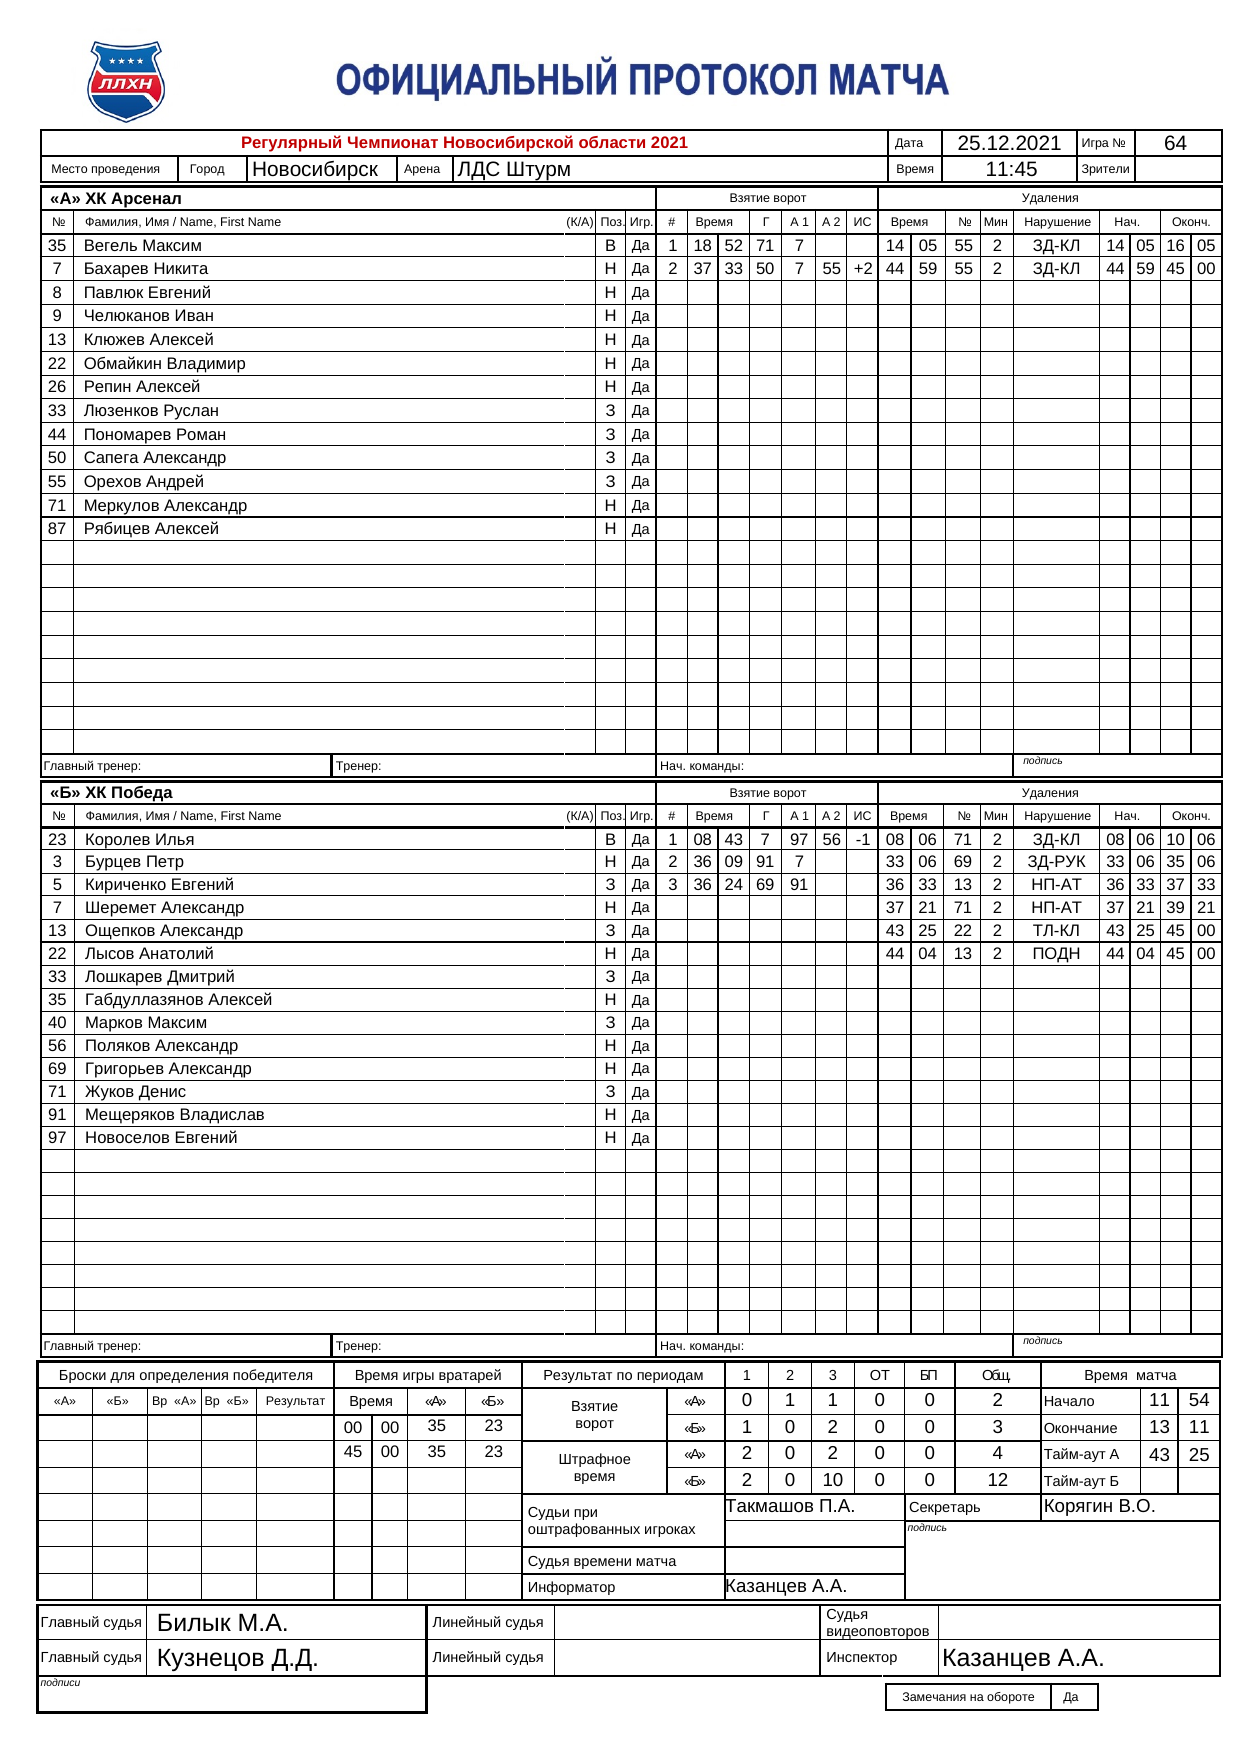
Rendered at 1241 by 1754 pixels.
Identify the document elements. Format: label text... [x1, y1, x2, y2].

table_cell [981, 730, 1013, 753]
table_cell 55 [946, 257, 980, 280]
table_cell [847, 235, 877, 256]
table_cell [565, 1265, 595, 1287]
table_cell [75, 1173, 564, 1195]
table_cell [1192, 376, 1221, 398]
table_cell Нарушение [1014, 805, 1099, 826]
table_cell № [42, 211, 73, 233]
table_cell 35 [42, 989, 74, 1011]
table_cell Фамилия, Имя / Name, First Name [74, 211, 565, 233]
table_cell [657, 1288, 687, 1310]
table_cell [428, 1677, 882, 1711]
table_cell [1100, 1242, 1129, 1264]
table_cell 09 [719, 850, 749, 872]
table_cell [74, 541, 564, 564]
table_cell 3 [42, 850, 74, 872]
table_cell [75, 1150, 564, 1172]
table_cell Секретарь [906, 1495, 1040, 1520]
table_cell [373, 1521, 407, 1546]
table_cell 23 [42, 829, 74, 849]
table_cell Арена [398, 157, 452, 181]
table_cell [626, 1219, 655, 1241]
table_cell [981, 399, 1013, 422]
table_cell 2 [981, 943, 1013, 964]
table_cell [565, 352, 595, 374]
table_cell Поляков Александр [75, 1035, 564, 1057]
table_header «А» ХК Арсенал [42, 188, 655, 209]
table_cell [1099, 1682, 1220, 1711]
table_cell 43 [1141, 1441, 1177, 1467]
table_cell [750, 541, 781, 564]
table_cell [93, 1494, 147, 1520]
table_cell Да [626, 352, 655, 374]
table_cell [847, 1081, 877, 1103]
table_cell [1131, 612, 1160, 634]
table_cell [1131, 565, 1160, 587]
table_cell [981, 305, 1013, 327]
table_cell 55 [42, 470, 73, 493]
table_cell [879, 494, 910, 516]
table_cell 06 [912, 829, 943, 849]
table_cell 0 [905, 1389, 954, 1413]
table_cell (К/А) [565, 211, 595, 233]
table_cell [42, 730, 73, 753]
table_cell [782, 1311, 815, 1333]
table_cell 59 [1131, 257, 1160, 280]
table_cell Билык М.А. [147, 1606, 425, 1639]
table_cell [1192, 1196, 1221, 1218]
table_cell [981, 518, 1013, 540]
table_cell [719, 1104, 749, 1126]
table_cell [944, 1012, 980, 1033]
table_cell Зрители [1078, 157, 1134, 181]
table_cell Время [688, 805, 749, 826]
table_cell [1100, 281, 1129, 303]
table_cell [1161, 989, 1190, 1011]
table_cell [1192, 1104, 1221, 1126]
table_cell [719, 989, 749, 1011]
table_cell [1014, 636, 1099, 658]
table_cell [1014, 683, 1099, 706]
table_cell [847, 1150, 877, 1172]
table_cell [657, 1219, 687, 1241]
table_cell Тренер: [333, 1335, 655, 1356]
table_cell [981, 1012, 1013, 1033]
table_cell Да [626, 423, 655, 445]
table_cell [657, 541, 687, 564]
table_cell 33 [912, 874, 943, 895]
table_cell [912, 612, 945, 634]
table_cell 44 [1100, 943, 1129, 964]
table_cell 0 [769, 1415, 811, 1440]
table_cell [1131, 1150, 1160, 1172]
table_cell [42, 541, 73, 564]
table_cell [946, 588, 980, 611]
table_cell [946, 352, 980, 374]
table_cell [847, 896, 877, 918]
table_header БП [905, 1363, 954, 1387]
table_cell [1014, 352, 1099, 374]
table_cell Такмашов П.А. [726, 1495, 904, 1520]
table_header Замечания на обороте [887, 1685, 1050, 1709]
table_cell 33 [719, 257, 749, 280]
table_cell [1100, 1035, 1129, 1057]
table_cell «А» [39, 1389, 92, 1413]
table_cell +2 [847, 257, 877, 280]
table_cell Нарушение [1014, 211, 1099, 233]
table_cell [1131, 1242, 1160, 1264]
table_cell Оконч. [1161, 805, 1221, 826]
table_cell [42, 1173, 74, 1195]
table_cell [750, 966, 781, 987]
table_cell Нач. [1100, 805, 1160, 826]
table_cell [93, 1416, 147, 1440]
table_cell [565, 446, 595, 469]
table_cell Кириченко Евгений [75, 874, 564, 895]
table_cell 9 [42, 305, 73, 327]
table_cell Тайм-аут Б [1042, 1468, 1140, 1493]
table_cell [1192, 989, 1221, 1011]
table_cell [1161, 565, 1190, 587]
table_cell [719, 565, 749, 587]
table_cell [1100, 376, 1129, 398]
table_cell № [42, 805, 74, 826]
table_cell [946, 328, 980, 351]
table_cell [688, 352, 717, 374]
table_cell [657, 328, 687, 351]
table_cell [1161, 494, 1190, 516]
table_cell [912, 1311, 943, 1333]
table_cell 14 [879, 235, 910, 256]
table_cell [596, 659, 625, 682]
table_cell [1014, 659, 1099, 682]
table_cell 00 [1192, 943, 1221, 964]
table_cell Начало [1042, 1389, 1140, 1413]
table_cell [879, 399, 910, 422]
table_cell [565, 1173, 595, 1195]
table_cell 23 [466, 1416, 521, 1440]
table_cell [1100, 399, 1129, 422]
table_cell [42, 636, 73, 658]
table_cell [782, 281, 815, 303]
table_cell [565, 920, 595, 941]
table_cell [1161, 588, 1190, 611]
table_cell [750, 989, 781, 1011]
table_cell [719, 1311, 749, 1333]
table_cell Н [596, 328, 625, 351]
table_cell [1161, 1058, 1190, 1079]
table_cell Да [626, 829, 655, 849]
table_cell [335, 1521, 371, 1546]
table_cell 44 [879, 943, 910, 964]
table_cell [1014, 1081, 1099, 1103]
table_cell 11:45 [943, 157, 1076, 181]
table_cell [726, 1548, 904, 1573]
table_cell [1192, 305, 1221, 327]
table_cell [912, 1058, 943, 1079]
table_header Взятие ворот [657, 783, 877, 803]
table_cell ЗД-РУК [1014, 850, 1099, 872]
table_cell З [596, 446, 625, 469]
table_cell Игр. [626, 211, 655, 233]
table_cell Город [179, 157, 246, 181]
table_cell 2 [657, 257, 687, 280]
table_cell [912, 1104, 943, 1126]
table_cell Н [596, 376, 625, 398]
table_cell [912, 1219, 943, 1241]
table_cell [257, 1494, 333, 1520]
table_cell [879, 541, 910, 564]
table_cell [1161, 1311, 1190, 1333]
table_cell Репин Алексей [74, 376, 564, 398]
table_cell Н [596, 850, 625, 872]
table_cell [1131, 707, 1160, 729]
table_cell [719, 470, 749, 493]
table_cell З [596, 399, 625, 422]
table_cell [657, 305, 687, 327]
table_cell 1 [812, 1389, 854, 1413]
table_cell [1100, 470, 1129, 493]
table_cell 0 [905, 1415, 954, 1440]
table_cell 43 [1100, 920, 1129, 941]
table_cell [782, 305, 815, 327]
table_cell [1100, 659, 1129, 682]
table_cell [657, 1173, 687, 1195]
table_cell [944, 1150, 980, 1172]
table_header 3 [812, 1363, 854, 1387]
table_cell [688, 730, 717, 753]
table_cell [93, 1521, 147, 1546]
table_cell # [657, 805, 687, 826]
table_cell [596, 1219, 625, 1241]
table_cell [1014, 423, 1099, 445]
table_cell [626, 1150, 655, 1172]
table_cell [816, 565, 846, 587]
table_cell [944, 1219, 980, 1241]
table_cell Нач. команды: [657, 1335, 1012, 1356]
table_cell 44 [1100, 257, 1129, 280]
table_cell [944, 1058, 980, 1079]
table_cell [750, 1265, 781, 1287]
table_cell [688, 1265, 717, 1287]
table_cell Н [596, 943, 625, 964]
table_cell 2 [981, 829, 1013, 849]
table_cell [946, 707, 980, 729]
table_cell [74, 588, 564, 611]
table_cell [75, 1196, 564, 1218]
table_cell [782, 352, 815, 374]
table_cell Н [596, 305, 625, 327]
table_cell [565, 1150, 595, 1172]
table_cell [981, 1288, 1013, 1310]
table_cell [782, 470, 815, 493]
table_cell [719, 920, 749, 941]
table_cell [816, 920, 846, 941]
table_cell [688, 707, 717, 729]
table_cell [719, 423, 749, 445]
table_cell [847, 989, 877, 1011]
table_cell [719, 1173, 749, 1195]
table_cell 21 [912, 896, 943, 918]
table_cell [466, 1574, 521, 1599]
table_cell [596, 588, 625, 611]
table_cell [912, 588, 945, 611]
table_cell [657, 989, 687, 1011]
table_cell [565, 541, 595, 564]
table_cell [688, 659, 717, 682]
table_cell [1192, 730, 1221, 753]
table_cell [816, 1288, 846, 1310]
table_cell [782, 612, 815, 634]
table_cell Вегель Максим [74, 235, 564, 256]
table_cell [944, 1035, 980, 1057]
table_cell [148, 1547, 201, 1573]
table_cell [202, 1574, 256, 1599]
table_cell [1131, 352, 1160, 374]
table_cell 11 [1141, 1389, 1177, 1413]
table_cell 69 [42, 1058, 74, 1079]
table_cell [42, 565, 73, 587]
table_cell [565, 1196, 595, 1218]
table_cell 06 [1192, 829, 1221, 849]
table_cell [782, 565, 815, 587]
table_cell Взятие ворот [523, 1389, 666, 1440]
table_cell [1100, 683, 1129, 706]
table_cell 54 [1179, 1389, 1219, 1413]
table_cell [1161, 376, 1190, 398]
table_cell [782, 376, 815, 398]
table_header ОТ [855, 1363, 904, 1387]
table_cell [719, 1081, 749, 1103]
table_cell [847, 659, 877, 682]
table_cell [42, 588, 73, 611]
table_cell [719, 659, 749, 682]
table_cell [944, 1127, 980, 1149]
table_cell [1100, 1012, 1129, 1033]
table_cell [782, 683, 815, 706]
table_cell [657, 423, 687, 445]
table_cell [626, 1173, 655, 1195]
table_cell [565, 281, 595, 303]
table_cell [912, 1035, 943, 1057]
table_cell подпись [1014, 755, 1221, 776]
table_cell Мин [981, 211, 1013, 233]
table_cell [1100, 1265, 1129, 1287]
table_cell [879, 1173, 910, 1195]
table_cell [847, 707, 877, 729]
table_cell [750, 588, 781, 611]
table_cell [847, 305, 877, 327]
table_cell [750, 518, 781, 540]
table_cell [816, 1127, 846, 1149]
table_cell Г [750, 805, 781, 826]
table_cell [1131, 494, 1160, 516]
table_cell [93, 1547, 147, 1573]
table_cell [1161, 1242, 1190, 1264]
table_cell 13 [1141, 1415, 1177, 1440]
table_cell [946, 518, 980, 540]
table_cell НП-АТ [1014, 896, 1099, 918]
table_cell [257, 1574, 333, 1599]
table_cell 43 [879, 920, 910, 941]
table_cell [257, 1416, 333, 1440]
table_cell 36 [688, 850, 717, 872]
table_cell Да [626, 1058, 655, 1079]
table_cell № [944, 805, 980, 826]
table_cell 0 [855, 1468, 904, 1493]
table_cell 2 [726, 1468, 768, 1493]
table_cell Казанцев А.А. [939, 1640, 1219, 1675]
table_cell [782, 989, 815, 1011]
table_cell Мещеряков Владислав [75, 1104, 564, 1126]
table_cell [1100, 1150, 1129, 1172]
table_cell [148, 1494, 201, 1520]
table_cell [1192, 1035, 1221, 1057]
table_cell [981, 707, 1013, 729]
table_cell [879, 305, 910, 327]
table_cell 0 [726, 1389, 768, 1413]
table_cell [944, 1311, 980, 1333]
table_cell [1192, 612, 1221, 634]
table_cell [816, 1242, 846, 1264]
table_cell [912, 494, 945, 516]
table_cell [42, 1242, 74, 1264]
table_cell [816, 446, 846, 469]
table_cell [847, 470, 877, 493]
table_cell 25 [1131, 920, 1160, 941]
table_cell [1192, 1150, 1221, 1172]
table_cell 08 [1100, 829, 1129, 849]
table_cell 33 [42, 966, 74, 987]
table_cell [1192, 518, 1221, 540]
table_cell [148, 1441, 201, 1467]
table_cell [782, 494, 815, 516]
table_cell [944, 1196, 980, 1218]
table_cell [1161, 281, 1190, 303]
table_cell [750, 659, 781, 682]
table_cell [750, 328, 781, 351]
table_cell [565, 1104, 595, 1126]
table_cell 7 [42, 257, 73, 280]
table_cell 25 [912, 920, 943, 941]
table_cell [782, 518, 815, 540]
table_cell [750, 446, 781, 469]
table_cell [750, 920, 781, 941]
table_cell 69 [944, 850, 980, 872]
table_cell [719, 376, 749, 398]
table_cell [1192, 1265, 1221, 1287]
table_header Да [1052, 1685, 1097, 1709]
table_cell ИС [847, 211, 877, 233]
table_cell [750, 399, 781, 422]
table_cell Время [879, 211, 945, 233]
table_cell [596, 1196, 625, 1218]
table_cell [688, 989, 717, 1011]
table_cell Да [626, 235, 655, 256]
table_cell ПОДН [1014, 943, 1099, 964]
table_header Игра № [1078, 131, 1134, 155]
table_cell [596, 683, 625, 706]
table_cell [782, 1196, 815, 1218]
table_cell [657, 281, 687, 303]
table_cell [688, 1173, 717, 1195]
table_cell 2 [981, 850, 1013, 872]
table_cell [688, 1219, 717, 1241]
table_cell [1161, 1288, 1190, 1310]
table_cell [688, 683, 717, 706]
table_cell [1131, 328, 1160, 351]
table_cell [1192, 352, 1221, 374]
table_cell [1014, 1058, 1099, 1079]
table_cell [596, 1265, 625, 1287]
table_cell [565, 1081, 595, 1103]
table_cell [1131, 518, 1160, 540]
table_cell Главный тренер: [42, 1335, 330, 1356]
table_cell [847, 541, 877, 564]
table_cell 1 [726, 1415, 768, 1440]
table_cell [257, 1547, 333, 1573]
table_cell [39, 1416, 92, 1440]
table_cell 1 [657, 829, 687, 849]
table_cell [912, 1288, 943, 1310]
table_cell ИС [847, 805, 877, 826]
table_cell [1131, 541, 1160, 564]
table_cell [981, 565, 1013, 587]
table_cell Да [626, 1104, 655, 1126]
table_cell Орехов Андрей [74, 470, 564, 493]
table_cell [657, 565, 687, 587]
table_cell [816, 1150, 846, 1172]
table_cell [816, 305, 846, 327]
table_cell Оконч. [1161, 211, 1221, 233]
table_cell 35 [408, 1441, 465, 1467]
table_cell [626, 1288, 655, 1310]
table_cell [1192, 1311, 1221, 1333]
table_cell 87 [42, 518, 73, 540]
table_cell [688, 1058, 717, 1079]
table_cell [750, 730, 781, 753]
table_cell [981, 328, 1013, 351]
table_cell [816, 1058, 846, 1079]
table_cell 7 [782, 235, 815, 256]
table_cell [816, 494, 846, 516]
table_cell [981, 1265, 1013, 1287]
table_cell [750, 707, 781, 729]
table_cell [1100, 588, 1129, 611]
table_cell [879, 659, 910, 682]
table_cell [981, 423, 1013, 445]
table_cell [847, 1196, 877, 1218]
table_cell [981, 1150, 1013, 1172]
table_cell [912, 565, 945, 587]
table_cell [981, 1058, 1013, 1079]
table_cell [42, 1265, 74, 1287]
table_cell [847, 1012, 877, 1033]
table_cell Лысов Анатолий [75, 943, 564, 964]
table_header Броски для определения победителя [39, 1363, 333, 1387]
table_cell [726, 1521, 904, 1546]
table_cell 35 [1161, 850, 1190, 872]
table_cell Да [626, 874, 655, 895]
table_cell [565, 399, 595, 422]
table_cell Бахарев Никита [74, 257, 564, 280]
table_cell [688, 636, 717, 658]
table_cell 08 [879, 829, 910, 849]
table_cell [816, 730, 846, 753]
table_cell [74, 683, 564, 706]
table_cell [816, 1219, 846, 1241]
table_cell Линейный судья [428, 1640, 554, 1675]
table_cell [879, 446, 910, 469]
table_cell [782, 1173, 815, 1195]
table_cell [847, 1035, 877, 1057]
table_cell [565, 896, 595, 918]
table_cell [879, 565, 910, 587]
table_cell [657, 1196, 687, 1218]
table_cell А 1 [782, 805, 815, 826]
table_cell [1014, 446, 1099, 469]
table_cell 69 [750, 874, 781, 895]
table_cell [912, 707, 945, 729]
table_cell [816, 328, 846, 351]
table_cell Казанцев А.А. [726, 1575, 904, 1599]
table_header Удаления [879, 188, 1221, 209]
table_cell [847, 446, 877, 469]
table_cell Игр. [626, 805, 655, 826]
table_cell [1131, 1104, 1160, 1126]
table_cell [782, 588, 815, 611]
table_cell [879, 1242, 910, 1264]
table_cell (К/А) [565, 805, 595, 826]
table_cell [39, 1494, 92, 1520]
table_cell [719, 966, 749, 987]
table_cell 33 [879, 850, 910, 872]
table_cell Да [626, 1127, 655, 1149]
table_cell 45 [335, 1441, 371, 1467]
table_cell Да [626, 470, 655, 493]
table_cell 36 [1100, 874, 1129, 895]
table_cell [626, 612, 655, 634]
table_cell [657, 612, 687, 634]
table_cell [750, 1196, 781, 1218]
table_cell [847, 423, 877, 445]
table_header Регулярный Чемпионат Новосибирской области 2021 [42, 131, 887, 155]
table_cell [879, 730, 910, 753]
table_cell 05 [912, 235, 945, 256]
table_cell 05 [1131, 235, 1160, 256]
table_cell [879, 1288, 910, 1310]
table_cell [816, 683, 846, 706]
table_cell [202, 1441, 256, 1467]
table_cell [847, 1127, 877, 1149]
table_cell В [596, 829, 625, 849]
table_cell [1131, 376, 1160, 398]
table_cell [1014, 1035, 1099, 1057]
table_cell Марков Максим [75, 1012, 564, 1033]
table_cell ЗД-КЛ [1014, 235, 1099, 256]
table_cell 97 [782, 829, 815, 849]
table_cell [148, 1521, 201, 1546]
table_cell [1131, 399, 1160, 422]
table_cell Инспектор [821, 1640, 938, 1675]
table_cell [782, 1012, 815, 1033]
table_cell [879, 1012, 910, 1033]
table_cell [565, 730, 595, 753]
table_cell [816, 352, 846, 374]
table_cell [408, 1468, 465, 1493]
table_cell [847, 565, 877, 587]
table_cell [1161, 683, 1190, 706]
table_cell [1161, 518, 1190, 540]
table_cell [1131, 1265, 1160, 1287]
table_cell [1100, 518, 1129, 540]
table_cell [42, 1150, 74, 1172]
table_cell Время [889, 157, 941, 181]
table_cell [816, 518, 846, 540]
table_cell [719, 1150, 749, 1172]
table_cell [1161, 470, 1190, 493]
table_cell [1161, 399, 1190, 422]
table_cell 2 [812, 1442, 854, 1467]
table_cell [1131, 1058, 1160, 1079]
table_cell [750, 470, 781, 493]
table_cell 08 [688, 829, 717, 849]
table_cell Н [596, 494, 625, 516]
table_header Удаления [879, 783, 1221, 803]
table_cell [879, 518, 910, 540]
table_cell [555, 1640, 819, 1675]
table_cell [202, 1494, 256, 1520]
table_cell 0 [905, 1468, 954, 1493]
table_cell [1161, 1035, 1190, 1057]
table_cell [148, 1468, 201, 1493]
table_cell Тренер: [333, 755, 655, 776]
table_cell [1192, 423, 1221, 445]
table_cell [1192, 683, 1221, 706]
table_cell 1 [769, 1389, 811, 1413]
table_cell [1014, 1127, 1099, 1149]
table_cell [719, 1265, 749, 1287]
table_cell [1014, 1242, 1099, 1264]
table_cell Результат [257, 1389, 333, 1413]
table_cell [1100, 446, 1129, 469]
table_cell [688, 541, 717, 564]
table_cell [719, 1288, 749, 1310]
table_cell [257, 1468, 333, 1493]
table_cell [946, 281, 980, 303]
table_cell З [596, 1081, 625, 1103]
table_cell [565, 1058, 595, 1079]
table_cell Судья видеоповторов [821, 1606, 938, 1639]
table_cell [944, 1265, 980, 1287]
table_cell [626, 565, 655, 587]
table_cell [74, 565, 564, 587]
table_cell [816, 1173, 846, 1195]
table_cell Обмайкин Владимир [74, 352, 564, 374]
table_cell [1161, 659, 1190, 682]
table_cell [1100, 541, 1129, 564]
table_cell [1192, 446, 1221, 469]
table_cell [816, 636, 846, 658]
table_cell [373, 1494, 407, 1520]
table_cell Мин [981, 805, 1013, 826]
table_cell 2 [981, 235, 1013, 256]
table_cell подписи [39, 1677, 425, 1711]
table_cell [39, 1468, 92, 1493]
table_cell [42, 683, 73, 706]
table_cell [879, 966, 910, 987]
table_cell 8 [42, 281, 73, 303]
table_cell [782, 966, 815, 987]
table_cell [879, 328, 910, 351]
table_cell 45 [1161, 920, 1190, 941]
table_cell [750, 1012, 781, 1033]
table_cell Королев Илья [75, 829, 564, 849]
table_cell 22 [944, 920, 980, 941]
table_cell [1014, 1104, 1099, 1126]
table_cell [1100, 328, 1129, 351]
table_cell [626, 1265, 655, 1287]
table_cell [39, 1574, 92, 1599]
table_cell Время [879, 805, 943, 826]
table_cell 33 [1131, 874, 1160, 895]
table_cell [912, 423, 945, 445]
table_cell Да [626, 896, 655, 918]
table_cell [75, 1288, 564, 1310]
table_cell [912, 730, 945, 753]
table_cell [1131, 281, 1160, 303]
table_cell Люзенков Руслан [74, 399, 564, 422]
table_cell [750, 565, 781, 587]
table_cell [981, 1219, 1013, 1241]
table_cell [939, 1606, 1219, 1639]
table_cell 37 [879, 896, 910, 918]
table_cell [879, 1311, 910, 1333]
table_cell [1100, 423, 1129, 445]
table_cell [719, 352, 749, 374]
table_cell -1 [847, 829, 877, 849]
table_cell [719, 541, 749, 564]
table_cell [782, 920, 815, 941]
table_cell [688, 494, 717, 516]
table_cell 25 [1179, 1441, 1219, 1467]
table_cell [847, 1058, 877, 1079]
table_cell Н [596, 257, 625, 280]
table_cell [657, 943, 687, 964]
table_cell 71 [42, 1081, 74, 1103]
table_cell [1100, 1104, 1129, 1126]
table_cell [565, 1311, 595, 1333]
table_cell [1179, 1468, 1219, 1493]
table_header «Б» ХК Победа [42, 783, 655, 803]
table_cell [1161, 1265, 1190, 1287]
table_cell 59 [912, 257, 945, 280]
table_cell [1100, 1196, 1129, 1218]
table_cell 36 [688, 874, 717, 895]
table_cell [1100, 1219, 1129, 1241]
table_cell [657, 376, 687, 398]
table_cell [1014, 1150, 1099, 1172]
table_cell Поз. [596, 211, 625, 233]
table_cell [782, 1242, 815, 1264]
table_cell [719, 636, 749, 658]
table_cell [565, 235, 595, 256]
table_cell [816, 281, 846, 303]
table_cell [626, 1311, 655, 1333]
table_cell Н [596, 352, 625, 374]
table_cell [719, 1219, 749, 1241]
table_cell [1131, 966, 1160, 987]
table_cell [1014, 1219, 1099, 1241]
table_cell [719, 328, 749, 351]
table_cell НП-АТ [1014, 874, 1099, 895]
table_cell [981, 683, 1013, 706]
table_cell [565, 588, 595, 611]
table_cell 50 [42, 446, 73, 469]
table_cell 3 [657, 874, 687, 895]
table_cell [1100, 636, 1129, 658]
table_cell [1131, 1219, 1160, 1241]
table_cell 35 [42, 235, 73, 256]
table_cell [565, 518, 595, 540]
table_cell [657, 659, 687, 682]
table_cell [847, 518, 877, 540]
table_cell [981, 494, 1013, 516]
table_cell [750, 683, 781, 706]
table_cell [782, 1035, 815, 1057]
table_cell [202, 1468, 256, 1493]
table_cell Окончание [1042, 1415, 1140, 1440]
table_cell [847, 494, 877, 516]
table_cell Да [626, 518, 655, 540]
table_cell 2 [981, 896, 1013, 918]
table_cell [1014, 281, 1099, 303]
table_cell [596, 1311, 625, 1333]
table_cell [912, 1012, 943, 1033]
table_cell 06 [912, 850, 943, 872]
table_cell [335, 1468, 371, 1493]
table_cell [466, 1521, 521, 1546]
table_cell [879, 1104, 910, 1126]
table_cell [1161, 1127, 1190, 1149]
table_cell [148, 1574, 201, 1599]
table_cell [719, 446, 749, 469]
table_cell [1014, 612, 1099, 634]
table_cell [946, 612, 980, 634]
table_cell [816, 1012, 846, 1033]
table_cell [626, 541, 655, 564]
table_cell Клюжев Алексей [74, 328, 564, 351]
table_cell [782, 1265, 815, 1287]
table_cell [1161, 541, 1190, 564]
table_cell [1100, 1311, 1129, 1333]
table_cell [688, 399, 717, 422]
table_cell Габдуллазянов Алексей [75, 989, 564, 1011]
table_cell [688, 966, 717, 987]
table_cell [42, 1196, 74, 1218]
table_cell [565, 1035, 595, 1057]
table_cell [847, 352, 877, 374]
table_cell [626, 1242, 655, 1264]
table_cell [1192, 541, 1221, 564]
table_cell [719, 518, 749, 540]
table_cell [879, 989, 910, 1011]
table_header 64 [1136, 131, 1221, 155]
table_cell [335, 1494, 371, 1520]
table_cell 37 [688, 257, 717, 280]
table_cell [946, 565, 980, 587]
table_cell Да [626, 920, 655, 941]
table_cell [74, 730, 564, 753]
table_cell [688, 1196, 717, 1218]
table_cell [782, 1288, 815, 1310]
table_cell 45 [1161, 257, 1190, 280]
table_cell [1100, 989, 1129, 1011]
table_cell 56 [816, 829, 846, 849]
table_cell [847, 943, 877, 964]
table_cell 55 [946, 235, 980, 256]
table_cell [1192, 1219, 1221, 1241]
table_cell Да [626, 1012, 655, 1033]
table_cell Да [626, 328, 655, 351]
table_cell [981, 1242, 1013, 1264]
table_cell [688, 328, 717, 351]
table_cell А 2 [816, 805, 846, 826]
table_cell 13 [944, 874, 980, 895]
table_cell [782, 541, 815, 564]
table_cell 06 [1192, 850, 1221, 872]
table_cell [883, 1677, 1220, 1681]
table_cell 56 [42, 1035, 74, 1057]
table_cell [912, 989, 943, 1011]
table_cell [981, 1196, 1013, 1218]
table_cell [657, 1104, 687, 1126]
table_cell [1131, 305, 1160, 327]
table_cell 3 [956, 1415, 1040, 1440]
table_cell [626, 1196, 655, 1218]
table_cell [565, 683, 595, 706]
table_cell [912, 446, 945, 469]
table_cell [1014, 494, 1099, 516]
table_cell [1192, 588, 1221, 611]
table_cell [1161, 1173, 1190, 1195]
table_cell [1161, 636, 1190, 658]
table_cell [657, 636, 687, 658]
table_cell Н [596, 1058, 625, 1079]
table_cell [719, 707, 749, 729]
table_cell [1192, 565, 1221, 587]
table_cell [565, 1127, 595, 1149]
table_cell [750, 1058, 781, 1079]
table_cell [466, 1547, 521, 1573]
table_cell [750, 494, 781, 516]
table_cell [912, 376, 945, 398]
table_cell Судья времени матча [523, 1548, 724, 1573]
table_cell [565, 707, 595, 729]
table_cell [688, 470, 717, 493]
table_cell Да [626, 257, 655, 280]
table_cell Да [626, 494, 655, 516]
table_cell [657, 1150, 687, 1172]
table_cell [39, 1547, 92, 1573]
table_cell [565, 1012, 595, 1033]
table_cell [75, 1242, 564, 1264]
table_header 2 [769, 1363, 811, 1387]
table_cell [879, 588, 910, 611]
table_cell [912, 1127, 943, 1149]
table_cell Фамилия, Имя / Name, First Name [75, 805, 565, 826]
table_cell [782, 328, 815, 351]
table_cell [719, 683, 749, 706]
table_cell Н [596, 281, 625, 303]
table_cell Н [596, 896, 625, 918]
table_cell [1192, 966, 1221, 987]
table_cell [1161, 1104, 1190, 1126]
table_cell [1014, 470, 1099, 493]
table_cell [944, 966, 980, 987]
table_cell [1014, 541, 1099, 564]
table_cell [946, 659, 980, 682]
table_cell [688, 1081, 717, 1103]
table_cell [688, 1035, 717, 1057]
table_cell [1192, 1173, 1221, 1195]
table_cell [944, 1173, 980, 1195]
table_cell [1131, 1288, 1160, 1310]
table_cell З [596, 470, 625, 493]
table_cell [408, 1547, 465, 1573]
table_cell подпись [1014, 1335, 1221, 1356]
table_cell [816, 659, 846, 682]
table_cell 22 [42, 943, 74, 964]
table_cell [879, 1081, 910, 1103]
table_cell 2 [981, 874, 1013, 895]
table_cell 71 [944, 896, 980, 918]
table_cell [565, 328, 595, 351]
table_cell [1100, 494, 1129, 516]
table_header Время игры вратарей [335, 1363, 521, 1387]
table_cell Вр «А» [148, 1389, 201, 1413]
table_cell [74, 636, 564, 658]
table_cell [1161, 305, 1190, 327]
table_cell [42, 659, 73, 682]
table_cell «Б» [668, 1468, 724, 1493]
table_cell Кузнецов Д.Д. [147, 1640, 425, 1675]
table_cell [879, 470, 910, 493]
table_cell Н [596, 1104, 625, 1126]
table_cell [596, 1242, 625, 1264]
table_cell [565, 423, 595, 445]
table_cell [657, 707, 687, 729]
table_cell Г [750, 211, 781, 233]
table_cell Информатор [523, 1575, 724, 1599]
table_cell [1131, 588, 1160, 611]
table_cell [657, 1242, 687, 1264]
table_cell [202, 1547, 256, 1573]
table_cell [75, 1219, 564, 1241]
table_cell [944, 1081, 980, 1103]
table_cell 14 [1100, 235, 1129, 256]
table_cell Поз. [596, 805, 625, 826]
table_cell [782, 707, 815, 729]
table_cell [1192, 281, 1221, 303]
table_cell [1192, 1058, 1221, 1079]
table_cell [688, 518, 717, 540]
table_cell [596, 707, 625, 729]
table_cell [688, 1012, 717, 1033]
table_cell 39 [1161, 896, 1190, 918]
table_cell [981, 1311, 1013, 1333]
table_cell [408, 1574, 465, 1599]
table_cell [847, 588, 877, 611]
table_cell [981, 446, 1013, 469]
table_cell [596, 1150, 625, 1172]
table_cell [657, 446, 687, 469]
table_cell [719, 588, 749, 611]
table_cell [816, 470, 846, 493]
table_cell [1131, 1035, 1160, 1057]
table_cell [750, 1219, 781, 1241]
table_cell [1014, 966, 1099, 987]
table_cell [1192, 1012, 1221, 1033]
table_cell [1161, 1150, 1190, 1172]
table_cell [1014, 518, 1099, 540]
table_cell [1131, 470, 1160, 493]
table_cell [1100, 1127, 1129, 1149]
table_cell [1014, 565, 1099, 587]
table_cell [626, 659, 655, 682]
table_cell 33 [42, 399, 73, 422]
table_cell подпись [906, 1522, 1219, 1599]
table_cell ЛДС Штурм [454, 157, 887, 181]
table_cell [1131, 1012, 1160, 1033]
table_cell [1161, 1196, 1190, 1218]
table_header 1 [726, 1363, 768, 1387]
table_cell 2 [812, 1415, 854, 1440]
table_cell [1131, 989, 1160, 1011]
table_cell [688, 281, 717, 303]
table_cell [816, 1104, 846, 1126]
table_cell [1192, 1288, 1221, 1310]
table_cell [688, 423, 717, 445]
table_cell [719, 305, 749, 327]
table_cell «Б» [93, 1389, 147, 1413]
table_cell [944, 989, 980, 1011]
table_cell [750, 896, 781, 918]
table_cell 91 [42, 1104, 74, 1126]
table_cell [879, 1219, 910, 1241]
table_cell Да [626, 399, 655, 422]
table_cell [946, 399, 980, 422]
table_cell 97 [42, 1127, 74, 1149]
table_cell Павлюк Евгений [74, 281, 564, 303]
table_cell [912, 541, 945, 564]
table_cell 00 [373, 1441, 407, 1467]
table_cell Нач. [1100, 211, 1160, 233]
table_cell 55 [816, 257, 846, 280]
table_cell [1014, 376, 1099, 398]
table_cell [688, 1150, 717, 1172]
table_cell [1014, 989, 1099, 1011]
table_cell [782, 1127, 815, 1149]
table_header Общ. [956, 1363, 1040, 1387]
table_cell Тайм-аут А [1042, 1441, 1140, 1467]
table_cell 18 [688, 235, 717, 256]
table_cell [816, 1196, 846, 1218]
table_cell 10 [812, 1468, 854, 1493]
table_cell [750, 636, 781, 658]
table_cell 7 [782, 257, 815, 280]
table_cell [879, 1196, 910, 1218]
table_cell [657, 1265, 687, 1287]
table_cell 36 [879, 874, 910, 895]
table_cell [782, 1104, 815, 1126]
table_cell [719, 1242, 749, 1264]
table_cell [626, 730, 655, 753]
table_cell Сапега Александр [74, 446, 564, 469]
table_cell [981, 1127, 1013, 1149]
table_cell [912, 1196, 943, 1218]
table_cell [1100, 707, 1129, 729]
table_cell [1100, 730, 1129, 753]
table_cell [565, 565, 595, 587]
table_cell [1131, 659, 1160, 682]
table_cell [816, 1081, 846, 1103]
table_cell [1131, 1196, 1160, 1218]
table_cell [782, 1219, 815, 1241]
table_cell [847, 966, 877, 987]
table_cell [39, 1521, 92, 1546]
table_cell 21 [1192, 896, 1221, 918]
table_cell [719, 1035, 749, 1057]
table_cell [946, 683, 980, 706]
table_cell [1192, 1242, 1221, 1264]
table_cell Н [596, 1035, 625, 1057]
table_cell [750, 1127, 781, 1149]
table_cell [750, 305, 781, 327]
table_cell [42, 707, 73, 729]
table_cell [847, 281, 877, 303]
table_cell [1014, 399, 1099, 422]
table_cell [879, 1127, 910, 1149]
table_cell [688, 1127, 717, 1149]
table_cell 50 [750, 257, 781, 280]
table_cell [816, 399, 846, 422]
table_cell [912, 659, 945, 682]
table_cell [847, 636, 877, 658]
table_cell Главный судья [39, 1640, 146, 1675]
table_cell [466, 1468, 521, 1493]
table_cell [565, 376, 595, 398]
table_cell [1014, 305, 1099, 327]
table_cell 13 [944, 943, 980, 964]
table_cell [657, 1127, 687, 1149]
table_cell «Б » [466, 1389, 521, 1413]
table_cell [1192, 399, 1221, 422]
table_cell [719, 730, 749, 753]
table_cell 44 [42, 423, 73, 445]
table_cell Н [596, 518, 625, 540]
table_cell 04 [1131, 943, 1160, 964]
table_cell З [596, 1012, 625, 1033]
table_cell [1136, 157, 1221, 181]
table_cell [688, 920, 717, 941]
table_cell 71 [944, 829, 980, 849]
table_cell ЗД-КЛ [1014, 257, 1099, 280]
table_cell 91 [750, 850, 781, 872]
table_cell [657, 896, 687, 918]
table_cell [565, 1219, 595, 1241]
table_cell Григорьев Александр [75, 1058, 564, 1079]
table_cell [565, 829, 595, 849]
table_cell [944, 1288, 980, 1310]
table_cell Н [596, 1127, 625, 1149]
table_cell [816, 1265, 846, 1287]
table_cell [847, 1104, 877, 1126]
table_cell [912, 966, 943, 987]
table_cell [816, 850, 846, 872]
table_cell [596, 1288, 625, 1310]
table_cell 00 [1192, 257, 1221, 280]
table_cell [816, 989, 846, 1011]
table_cell [981, 659, 1013, 682]
table_cell [912, 683, 945, 706]
table_cell [946, 376, 980, 398]
table_cell [1192, 707, 1221, 729]
table_cell [847, 376, 877, 398]
table_cell 0 [855, 1442, 904, 1467]
table_cell [596, 636, 625, 658]
table_cell 10 [1161, 829, 1190, 849]
table_cell [912, 305, 945, 327]
table_cell [657, 966, 687, 987]
table_cell Пономарев Роман [74, 423, 564, 445]
table_cell [847, 328, 877, 351]
table_cell [750, 281, 781, 303]
table_cell [847, 874, 877, 895]
table_cell [1161, 423, 1190, 445]
table_cell [1161, 352, 1190, 374]
table_cell [912, 1150, 943, 1172]
table_cell 2 [981, 920, 1013, 941]
table_header Время матча [1042, 1363, 1219, 1387]
table_cell 23 [466, 1441, 521, 1467]
table_cell 13 [42, 920, 74, 941]
table_cell 00 [373, 1416, 407, 1440]
table_cell [750, 1150, 781, 1172]
table_cell Да [626, 281, 655, 303]
table_cell [816, 1311, 846, 1333]
table_cell [1100, 352, 1129, 374]
table_cell 06 [1131, 850, 1160, 872]
table_cell [1014, 1311, 1099, 1333]
table_cell [816, 588, 846, 611]
table_cell [596, 541, 625, 564]
table_cell З [596, 423, 625, 445]
table_cell [202, 1416, 256, 1440]
table_cell [981, 588, 1013, 611]
table_cell [688, 565, 717, 587]
table_cell 44 [879, 257, 910, 280]
table_cell [1161, 1219, 1190, 1241]
table_cell [946, 494, 980, 516]
table_cell 26 [42, 376, 73, 398]
table_cell 7 [782, 850, 815, 872]
table_cell [816, 541, 846, 564]
table_cell [596, 730, 625, 753]
table_cell [657, 1311, 687, 1333]
table_cell [75, 1265, 564, 1287]
table_cell [750, 423, 781, 445]
table_cell [74, 659, 564, 682]
table_cell [750, 943, 781, 964]
table_cell 21 [1131, 896, 1160, 918]
table_cell [1014, 730, 1099, 753]
table_cell [1131, 446, 1160, 469]
table_cell «А» [668, 1442, 724, 1467]
table_cell [42, 1288, 74, 1310]
table_cell 4 [956, 1442, 1040, 1467]
table_cell [1192, 1081, 1221, 1103]
table_cell [782, 399, 815, 422]
table_cell Ощепков Александр [75, 920, 564, 941]
table_cell 0 [905, 1442, 954, 1467]
table_cell Новосибирск [248, 157, 396, 181]
table_cell [1014, 1196, 1099, 1218]
table_cell [1100, 966, 1129, 987]
table_cell [946, 305, 980, 327]
table_cell Н [596, 989, 625, 1011]
table_header Результат по периодам [523, 1363, 724, 1387]
table_cell [75, 1311, 564, 1333]
table_cell [816, 423, 846, 445]
table_cell [750, 1311, 781, 1333]
table_cell Меркулов Александр [74, 494, 564, 516]
table_cell [657, 1012, 687, 1033]
table_cell [750, 1173, 781, 1195]
table_cell [1014, 328, 1099, 351]
table_cell [1100, 305, 1129, 327]
table_cell [596, 1173, 625, 1195]
table_cell 0 [769, 1442, 811, 1467]
table_cell [688, 446, 717, 469]
table_cell 24 [719, 874, 749, 895]
table_cell [946, 541, 980, 564]
table_cell [42, 612, 73, 634]
table_cell [565, 1288, 595, 1310]
table_cell [847, 683, 877, 706]
table_cell [1131, 1311, 1160, 1333]
table_cell [688, 305, 717, 327]
table_cell Новоселов Евгений [75, 1127, 564, 1149]
table_cell [981, 376, 1013, 398]
table_cell [688, 1311, 717, 1333]
table_cell [657, 494, 687, 516]
table_cell [847, 1219, 877, 1241]
table_cell [565, 659, 595, 682]
table_cell 52 [719, 235, 749, 256]
table_cell Время [688, 211, 749, 233]
table_cell [565, 989, 595, 1011]
table_cell [1131, 636, 1160, 658]
table_cell [912, 518, 945, 540]
table_cell [148, 1416, 201, 1440]
table_cell Вр «Б» [202, 1389, 256, 1413]
table_cell [816, 1035, 846, 1057]
table_cell [335, 1547, 371, 1573]
table_cell [879, 707, 910, 729]
table_cell Да [626, 1035, 655, 1057]
table_cell [1131, 1173, 1160, 1195]
table_cell [981, 470, 1013, 493]
table_cell Да [626, 305, 655, 327]
table_cell [912, 328, 945, 351]
table_cell [596, 565, 625, 587]
table_cell [657, 1058, 687, 1079]
table_cell 40 [42, 1012, 74, 1033]
table_cell 2 [726, 1442, 768, 1467]
table_cell [74, 612, 564, 634]
table_cell [1014, 1288, 1099, 1310]
table_cell [688, 612, 717, 634]
table_cell [1192, 494, 1221, 516]
table_cell [688, 588, 717, 611]
table_cell [1014, 1012, 1099, 1033]
table_cell [879, 1150, 910, 1172]
table_cell Судьи при оштрафованных игроках [523, 1495, 724, 1546]
table_cell [750, 352, 781, 374]
table_cell [719, 612, 749, 634]
table_cell [408, 1494, 465, 1520]
table_cell [74, 707, 564, 729]
table_cell [1100, 1081, 1129, 1103]
table_cell [1192, 659, 1221, 682]
table_cell 12 [956, 1468, 1040, 1493]
table_cell [719, 281, 749, 303]
table_cell [912, 1242, 943, 1264]
table_cell [373, 1574, 407, 1599]
table_cell В [596, 235, 625, 256]
table_cell [750, 1081, 781, 1103]
table_cell [657, 730, 687, 753]
table_cell [782, 659, 815, 682]
table_cell Корягин В.О. [1042, 1495, 1219, 1520]
table_cell 35 [408, 1416, 465, 1440]
table_cell [257, 1521, 333, 1546]
table_cell [816, 235, 846, 256]
table_cell 00 [335, 1416, 371, 1440]
table_cell [879, 683, 910, 706]
table_cell [1014, 1173, 1099, 1195]
table_cell [946, 423, 980, 445]
table_cell [39, 1441, 92, 1467]
table_cell 05 [1192, 235, 1221, 256]
table_cell [257, 1441, 333, 1467]
table_cell [981, 1081, 1013, 1103]
table_cell 1 [657, 235, 687, 256]
table_cell 0 [855, 1389, 904, 1413]
table_cell [981, 989, 1013, 1011]
table_cell [782, 730, 815, 753]
table_cell 04 [912, 943, 943, 964]
table_cell [847, 850, 877, 872]
table_cell [565, 305, 595, 327]
table_cell [816, 874, 846, 895]
table_cell [626, 588, 655, 611]
table_cell [750, 1242, 781, 1264]
table_cell [847, 1311, 877, 1333]
table_cell [816, 896, 846, 918]
table_cell Рябицев Алексей [74, 518, 564, 540]
table_cell 2 [981, 257, 1013, 280]
table_cell [688, 1288, 717, 1310]
table_cell Шеремет Александр [75, 896, 564, 918]
table_cell [847, 920, 877, 941]
table_cell # [657, 211, 687, 233]
table_cell [719, 399, 749, 422]
table_cell [657, 352, 687, 374]
table_cell [596, 612, 625, 634]
table_cell 37 [1161, 874, 1190, 895]
table_cell [93, 1468, 147, 1493]
table_cell [981, 1104, 1013, 1126]
table_cell [719, 494, 749, 516]
table_cell [981, 1035, 1013, 1057]
table_cell «А» [408, 1389, 465, 1413]
table_cell Да [626, 966, 655, 987]
table_cell [1161, 707, 1190, 729]
table_cell [912, 1081, 943, 1103]
table_cell [782, 446, 815, 469]
table_cell [42, 1311, 74, 1333]
table_cell 43 [719, 829, 749, 849]
table_cell З [596, 966, 625, 987]
table_cell [565, 612, 595, 634]
table_cell [1161, 1081, 1190, 1103]
table_cell [981, 541, 1013, 564]
table_cell [626, 707, 655, 729]
table_cell [565, 943, 595, 964]
table_cell [750, 376, 781, 398]
table_cell [565, 966, 595, 987]
table_cell [912, 470, 945, 493]
table_cell [750, 1104, 781, 1126]
table_cell «Б» [668, 1415, 724, 1440]
table_cell [565, 494, 595, 516]
table_cell [555, 1606, 819, 1639]
table_header Взятие ворот [657, 188, 877, 209]
table_cell [626, 683, 655, 706]
table_cell [565, 874, 595, 895]
table_cell [1131, 423, 1160, 445]
table_cell [879, 1265, 910, 1287]
table_cell [565, 257, 595, 280]
table_cell [1161, 1012, 1190, 1033]
table_cell [1100, 1288, 1129, 1310]
table_cell ТЛ-КЛ [1014, 920, 1099, 941]
table_cell 11 [1179, 1415, 1219, 1440]
table_cell 45 [1161, 943, 1190, 964]
table_cell [719, 1058, 749, 1079]
table_cell 91 [782, 874, 815, 895]
table_cell [466, 1494, 521, 1520]
table_cell 16 [1161, 235, 1190, 256]
table_cell [1014, 588, 1099, 611]
table_cell [1192, 1127, 1221, 1149]
table_cell 06 [1131, 829, 1160, 849]
table_cell [657, 399, 687, 422]
table_cell 2 [956, 1389, 1040, 1413]
table_cell [816, 943, 846, 964]
table_cell Время [335, 1389, 407, 1413]
table_cell [1100, 565, 1129, 587]
table_cell [688, 896, 717, 918]
table_cell 0 [769, 1468, 811, 1493]
table_cell [981, 1173, 1013, 1195]
table_cell А 2 [816, 211, 846, 233]
table_cell З [596, 874, 625, 895]
table_cell [816, 376, 846, 398]
table_cell [782, 1058, 815, 1079]
table_header 25.12.2021 [943, 131, 1076, 155]
table_cell № [946, 211, 980, 233]
picture [5, 28, 1179, 129]
table_cell [719, 1196, 749, 1218]
table_cell [1100, 1173, 1129, 1195]
table_cell [657, 1081, 687, 1103]
table_cell [1131, 1127, 1160, 1149]
table_cell 5 [42, 874, 74, 895]
table_cell 37 [1100, 896, 1129, 918]
table_cell [946, 730, 980, 753]
table_cell [373, 1468, 407, 1493]
table_cell [1161, 446, 1190, 469]
table_cell [1161, 612, 1190, 634]
table_cell 0 [855, 1415, 904, 1440]
table_cell [657, 1035, 687, 1057]
table_cell 33 [1192, 874, 1221, 895]
table_cell [1161, 730, 1190, 753]
table_cell [565, 1242, 595, 1264]
table_cell [719, 1127, 749, 1149]
table_cell [912, 399, 945, 422]
table_cell Да [626, 376, 655, 398]
table_cell [912, 281, 945, 303]
table_cell [782, 423, 815, 445]
table_cell [373, 1547, 407, 1573]
table_cell ЗД-КЛ [1014, 829, 1099, 849]
table_cell [879, 423, 910, 445]
table_cell [719, 1012, 749, 1033]
table_cell [879, 612, 910, 634]
table_cell Бурцев Петр [75, 850, 564, 872]
table_cell Главный тренер: [42, 755, 330, 776]
table_cell [847, 1242, 877, 1264]
table_cell [847, 399, 877, 422]
table_cell [944, 1242, 980, 1264]
table_cell [912, 352, 945, 374]
table_cell А 1 [782, 211, 815, 233]
table_cell [1192, 636, 1221, 658]
table_cell [1161, 966, 1190, 987]
table_cell Да [626, 1081, 655, 1103]
table_cell [1141, 1468, 1177, 1493]
table_cell [946, 636, 980, 658]
table_cell [981, 612, 1013, 634]
table_cell [912, 1173, 943, 1195]
table_cell [719, 943, 749, 964]
table_cell 13 [42, 328, 73, 351]
table_cell [626, 636, 655, 658]
table_cell 00 [1192, 920, 1221, 941]
table_cell [93, 1574, 147, 1599]
table_cell «А» [668, 1389, 724, 1413]
table_cell [1014, 707, 1099, 729]
table_cell Нач. команды: [657, 755, 1012, 776]
table_cell [93, 1441, 147, 1467]
table_cell [912, 1265, 943, 1287]
table_cell [1161, 328, 1190, 351]
table_cell [879, 1035, 910, 1057]
table_cell [657, 518, 687, 540]
table_cell Да [626, 446, 655, 469]
table_cell [782, 1150, 815, 1172]
table_cell [879, 1058, 910, 1079]
table_cell [1192, 328, 1221, 351]
table_cell [1131, 1081, 1160, 1103]
table_cell [879, 376, 910, 398]
table_cell 2 [657, 850, 687, 872]
table_cell [981, 636, 1013, 658]
table_cell [202, 1521, 256, 1546]
table_cell [782, 1081, 815, 1103]
table_cell 22 [42, 352, 73, 374]
table_cell [1192, 470, 1221, 493]
table_cell [944, 1104, 980, 1126]
table_cell Лошкарев Дмитрий [75, 966, 564, 987]
table_cell [847, 1265, 877, 1287]
table_cell 71 [750, 235, 781, 256]
table_cell Да [626, 989, 655, 1011]
table_cell 7 [42, 896, 74, 918]
table_header Дата [889, 131, 941, 155]
table_cell [657, 920, 687, 941]
table_cell [42, 1219, 74, 1241]
table_cell 7 [750, 829, 781, 849]
table_cell [879, 352, 910, 374]
table_cell [816, 966, 846, 987]
table_cell [816, 707, 846, 729]
table_cell [946, 446, 980, 469]
table_cell [847, 612, 877, 634]
table_cell Да [626, 943, 655, 964]
table_cell [750, 1035, 781, 1057]
table_cell Жуков Денис [75, 1081, 564, 1103]
table_cell [1131, 730, 1160, 753]
table_cell [1131, 683, 1160, 706]
table_cell 33 [1100, 850, 1129, 872]
table_cell [657, 588, 687, 611]
table_cell [750, 1288, 781, 1310]
table_cell [847, 730, 877, 753]
table_cell [782, 636, 815, 658]
table_cell Челюканов Иван [74, 305, 564, 327]
table_cell [879, 636, 910, 658]
table_cell [946, 470, 980, 493]
table_cell Линейный судья [428, 1606, 554, 1639]
table_cell [816, 612, 846, 634]
table_cell [688, 943, 717, 964]
table_cell Да [626, 850, 655, 872]
table_cell Главный судья [39, 1606, 146, 1639]
table_cell [981, 352, 1013, 374]
table_cell Штрафное время [523, 1442, 666, 1493]
table_cell Место проведения [42, 157, 177, 181]
table_cell [1100, 612, 1129, 634]
table_cell [565, 850, 595, 872]
table_cell [657, 470, 687, 493]
table_cell [335, 1574, 371, 1599]
table_cell 71 [42, 494, 73, 516]
table_cell [750, 612, 781, 634]
table_cell [782, 896, 815, 918]
table_cell [688, 1104, 717, 1126]
table_cell З [596, 920, 625, 941]
table_cell [719, 896, 749, 918]
table_cell [981, 966, 1013, 987]
table_cell [565, 636, 595, 658]
table_cell [879, 281, 910, 303]
table_cell [688, 376, 717, 398]
table_cell [688, 1242, 717, 1264]
table_cell [847, 1173, 877, 1195]
table_cell [981, 281, 1013, 303]
table_cell [408, 1521, 465, 1546]
table_cell [782, 943, 815, 964]
table_cell [912, 636, 945, 658]
table_cell [1100, 1058, 1129, 1079]
table_cell [657, 683, 687, 706]
table_cell [847, 1288, 877, 1310]
table_cell [565, 470, 595, 493]
table_cell [1014, 1265, 1099, 1287]
